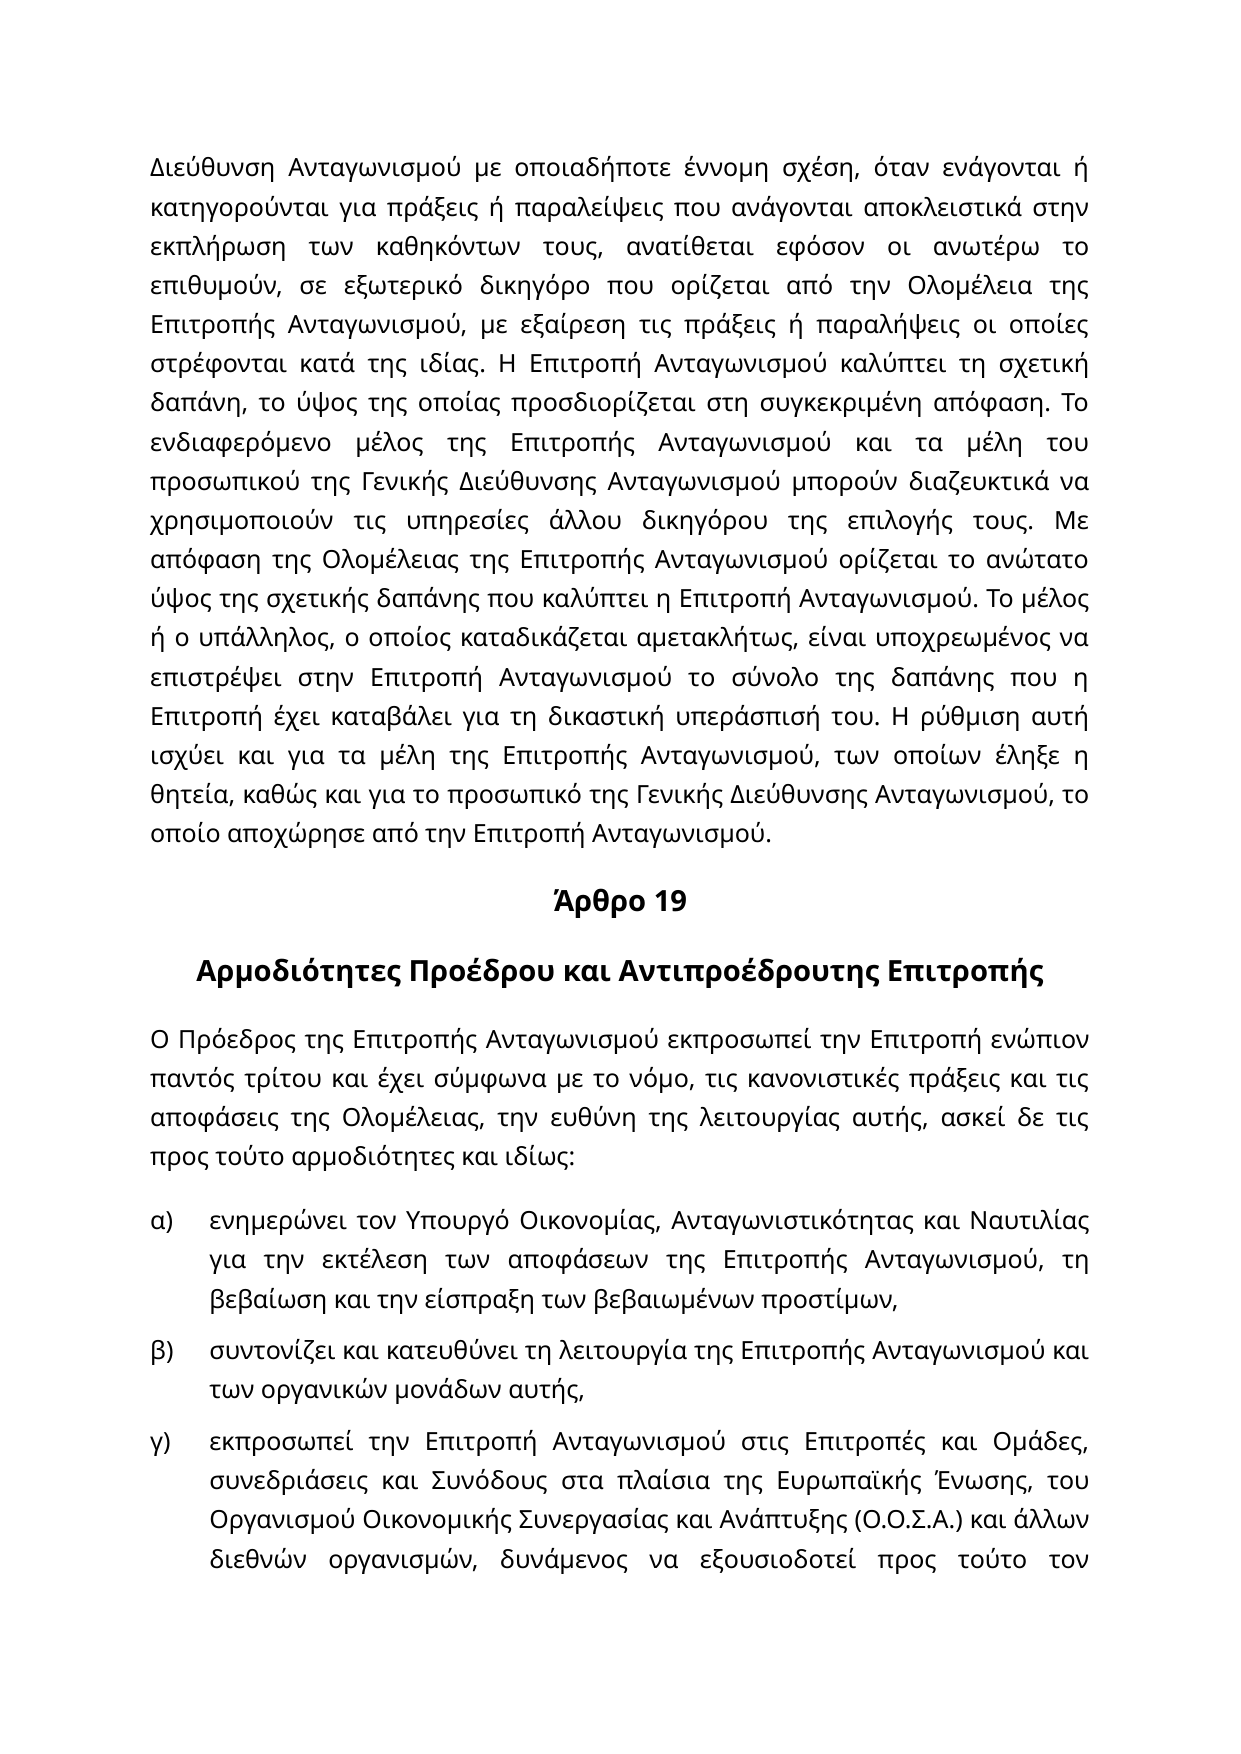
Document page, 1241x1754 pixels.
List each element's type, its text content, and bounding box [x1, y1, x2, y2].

list β) συντονίζει και κατευθύνει τη λειτουργία της Επιτροπής Ανταγωνισμού και των οργανικών μονάδων αυτής, [150, 1333, 1090, 1406]
text Ο Πρόεδρος της Επιτροπής Ανταγωνισμού εκπροσωπεί την Επιτροπή ενώπιον παντός τρίτου και έχει σύμφωνα με το νόμο, τις κανονιστικές πράξεις και τις αποφάσεις της Ολομέλειας, την ευθύνη της λειτουργίας αυτής, ασκεί δε τις προς τούτο αρμοδιότητες και ιδίως: [150, 1021, 1090, 1173]
list α) ενημερώνει τον Υπουργό Οικονομίας, Ανταγωνιστικότητας και Ναυτιλίας για την εκτέλεση των αποφάσεων της Επιτροπής Ανταγωνισμού, τη βεβαίωση και την είσπραξη των βεβαιωμένων προστίμων, [150, 1203, 1090, 1315]
list γ) εκπροσωπεί την Επιτροπή Ανταγωνισμού στις Επιτροπές και Ομάδες, συνεδριάσεις και Συνόδους στα πλαίσια της Ευρωπαϊκής Ένωσης, του Οργανισμού Οικονομικής Συνεργασίας και Ανάπτυξης (Ο.Ο.Σ.Α.) και άλλων διεθνών οργανισμών, δυνάμενος να εξουσιοδοτεί προς τούτο τον [150, 1424, 1090, 1575]
text Διεύθυνση Ανταγωνισμού με οποιαδήποτε έννομη σχέση, όταν ενάγονται ή κατηγορούνται για πράξεις ή παραλείψεις που ανάγονται αποκλειστικά στην εκπλήρωση των καθηκόντων τους, ανατίθεται εφόσον οι ανωτέρω το επιθυμούν, σε εξωτερικό δικηγόρο που ορίζεται από την Ολομέλεια της Επιτροπής Ανταγωνισμού, με εξαίρεση τις πράξεις ή παραλήψεις οι οποίες στρέφονται κατά της ιδίας. Η Επιτροπή Ανταγωνισμού καλύπτει τη σχετική δαπάνη, το ύψος της οποίας προσδιορίζεται στη συγκεκριμένη απόφαση. Το ενδιαφερόμενο μέλος της Επιτροπής Ανταγωνισμού και τα μέλη του προσωπικού της Γενικής Διεύθυνσης Ανταγωνισμού μπορούν διαζευκτικά να χρησιμοποιούν τις υπηρεσίες άλλου δικηγόρου της επιλογής τους. Με απόφαση της Ολομέλειας της Επιτροπής Ανταγωνισμού ορίζεται το ανώτατο ύψος της σχετικής δαπάνης που καλύπτει η Επιτροπή Ανταγωνισμού. Το μέλος ή ο υπάλληλος, ο οποίος καταδικάζεται αμετακλήτως, είναι υποχρεωμένος να επιστρέψει στην Επιτροπή Ανταγωνισμού το σύνολο της δαπάνης που η Επιτροπή έχει καταβάλει για τη δικαστική υπεράσπισή του. Η ρύθμιση αυτή ισχύει και για τα μέλη της Επιτροπής Ανταγωνισμού, των οποίων έληξε η θητεία, καθώς και για το προσωπικό της Γενικής Διεύθυνσης Ανταγωνισμού, το οποίο αποχώρησε από την Επιτροπή Ανταγωνισμού. [150, 150, 1090, 850]
subtitle Άρθρο 19 [150, 880, 1090, 920]
subtitle Αρμοδιότητες Προέδρου και Αντιπροέδρουτης Επιτροπής [150, 951, 1090, 990]
